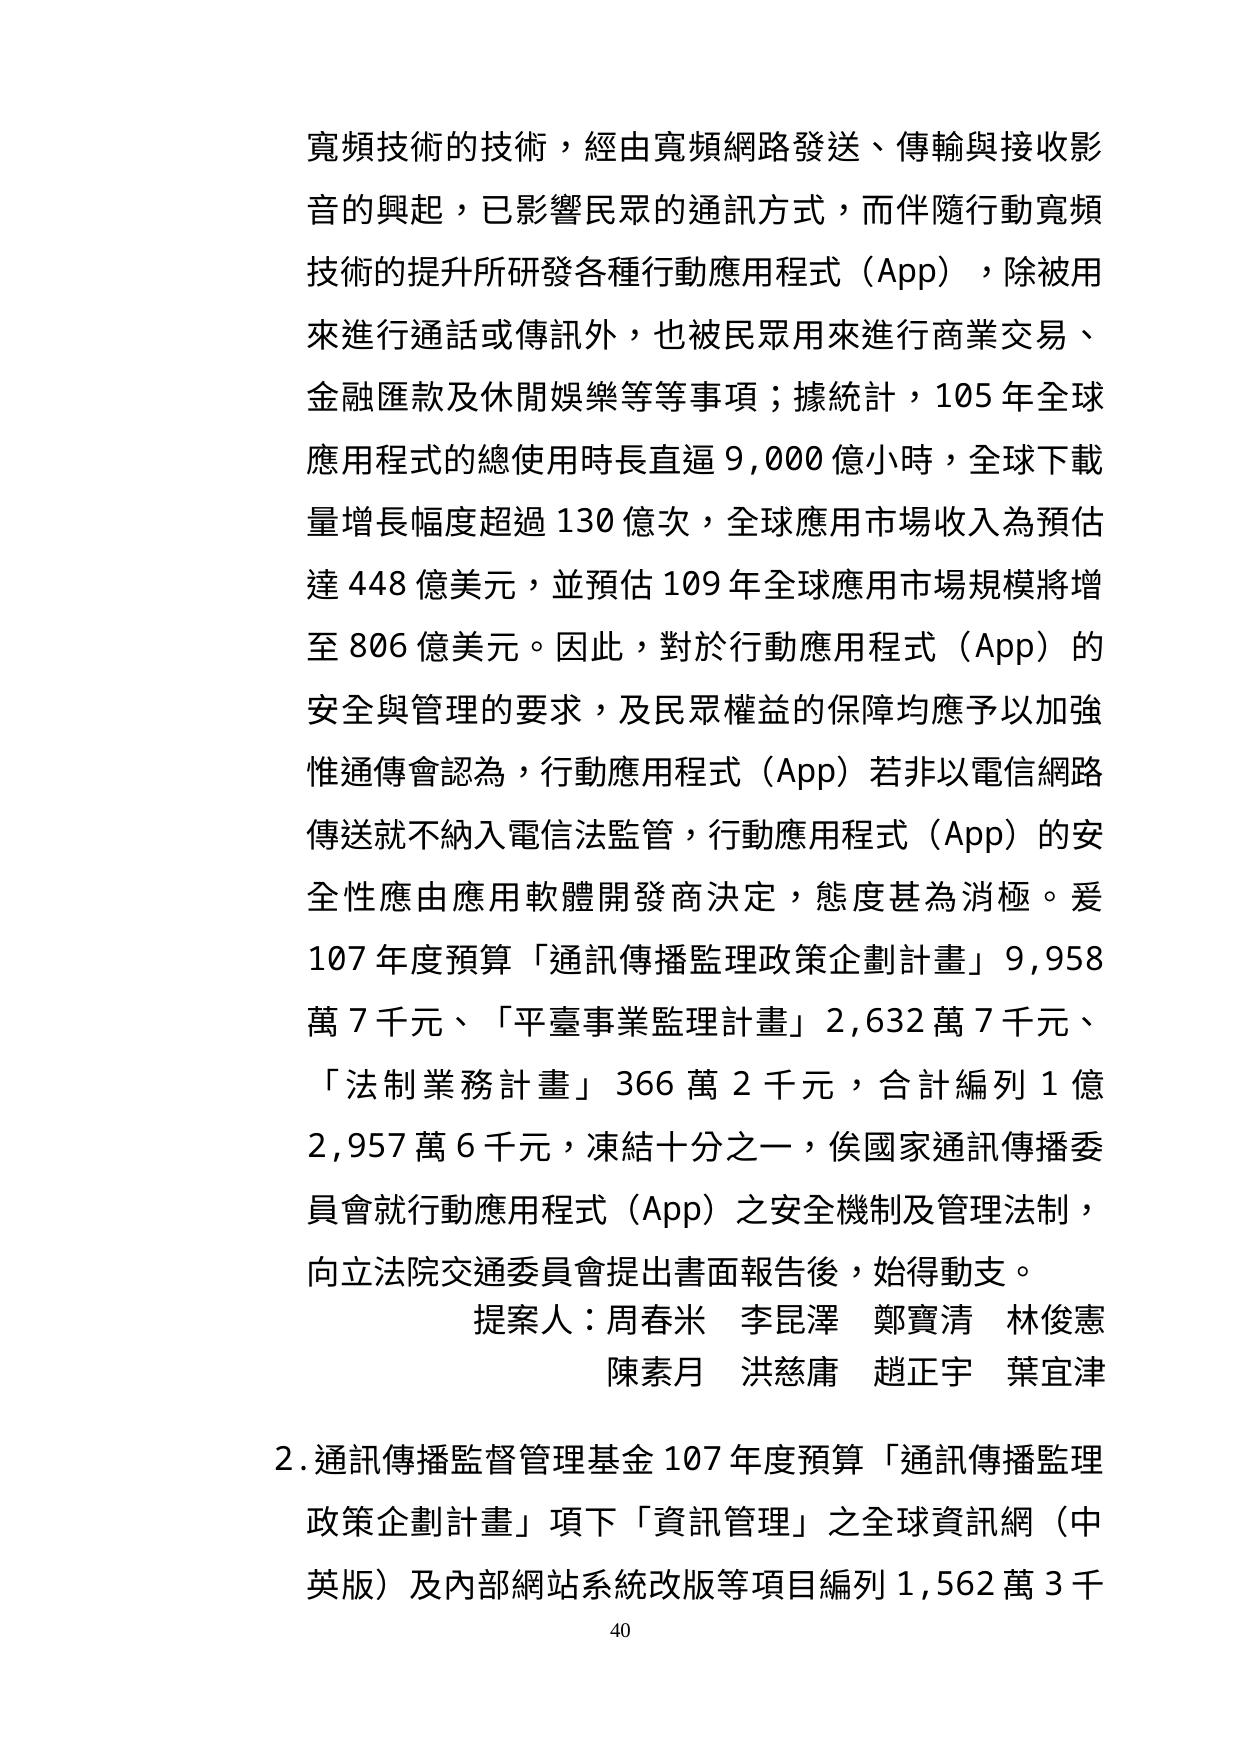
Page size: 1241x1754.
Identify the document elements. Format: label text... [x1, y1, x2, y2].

text 提案人：周春米 李昆澤 鄭寶清 林俊憲陳素月 洪慈庸 趙正宇 葉宜津 [473, 1291, 1117, 1395]
text 2.通訊傳播監督管理基金107年度預算「通訊傳播監理政策企劃計畫」項下「資訊管理」之全球資訊網（中英版）及內部網站系統改版等項目編列1,562萬3千 [273, 1416, 1104, 1603]
text 1.國家通訊傳播委員會主管通訊傳播監督管理基金107年度預算項下「通訊傳播監理政策企劃計畫」編列9,958萬7千元、「平臺事業監理計畫」編列2,632萬7千元、「法制業務計畫」編列366萬2千元，辦理通訊傳播監理政策之規劃、平臺事業營運之監督管理，以及健全通訊傳播法制等業務。經查，隨著行動寬頻技術的技術，經由寬頻網路發送、傳輸與接收影音的興起，已影響民眾的通訊方式，而伴隨行動寬頻技術的提升所研發各種行動應用程式（App），除被用來進行通話或傳訊外，也被民眾用來進行商業交易、金融匯款及休閒娛樂等等事項；據統計，105年全球應用程式的總使用時長直逼9,000億小時，全球下載量增長幅度超過130億次，全球應用市場收入為預估達448億美元，並預估109年全球應用市場規模將增至806億美元。因此，對於行動應用程式（App）的安全與管理的要求，及民眾權益的保障均應予以加強。惟通傳會認為，行動應用程式（App）若非以電信網路傳送就不納入電信法監管，行動應用程式（App）的安全性應由應用軟體開發商決定，態度甚為消極。爰107年度預算「通訊傳播監理政策企劃計畫」9,958萬7千元、「平臺事業監理計畫」2,632萬7千元、「法制業務計畫」366萬2千元，合計編列1億2,957萬6千元，凍結十分之一，俟國家通訊傳播委員會就行動應用程式（App）之安全機制及管理法制，向立法院交通委員會提出書面報告後，始得動支。 [273, 103, 1104, 1291]
